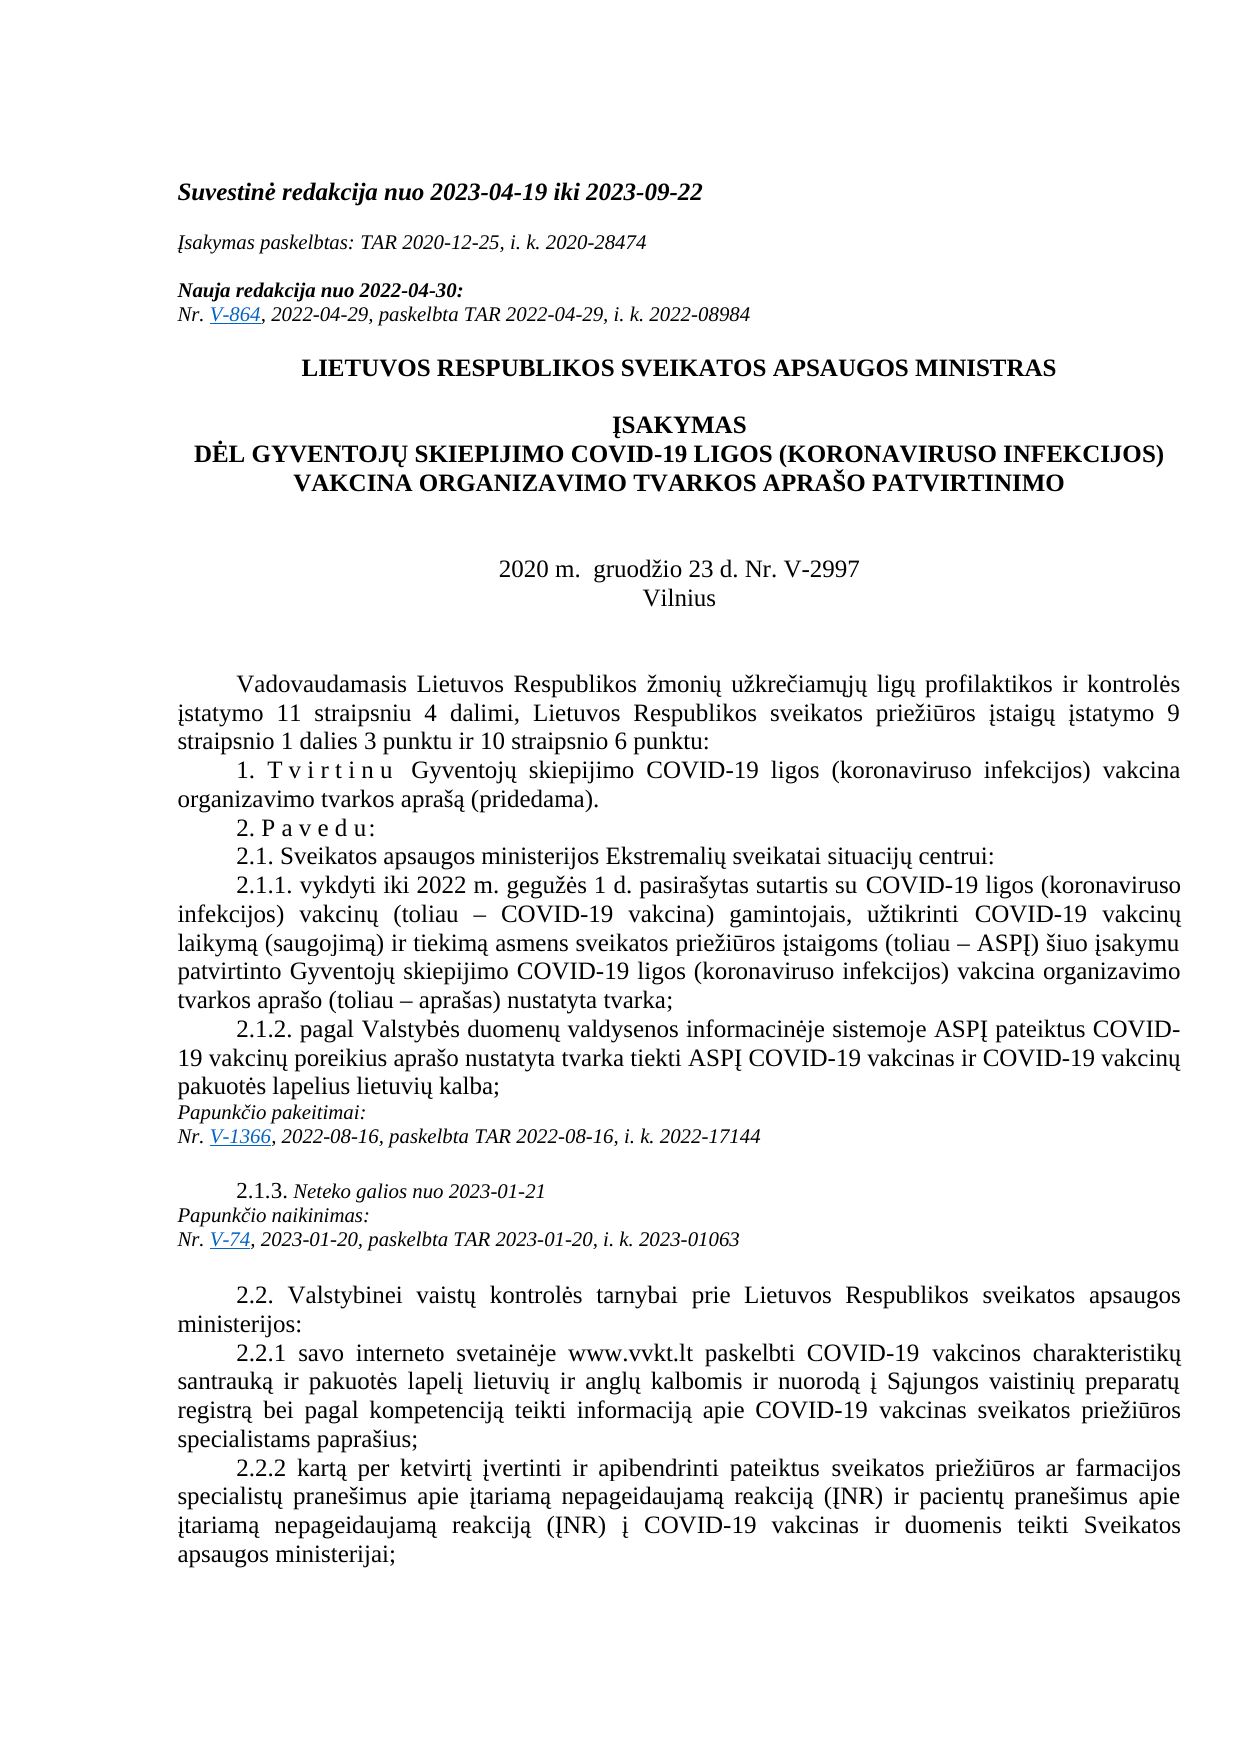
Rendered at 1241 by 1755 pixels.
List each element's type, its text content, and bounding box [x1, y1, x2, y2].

text LIETUVOS RESPUBLIKOS SVEIKATOS APSAUGOS MINISTRAS [177, 353, 1181, 381]
text DĖL GYVENTOJŲ SKIEPIJIMO COVID-19 LIGOS (KORONAVIRUSO INFEKCIJOS) VAKCINA ORGANIZAVIMO TVARKOS APRAŠO PATVIRTINIMO [177, 439, 1181, 496]
text Vadovaudamasis Lietuvos Respublikos žmonių užkrečiamųjų ligų profilaktikos ir kontrolės įstatymo 11 straipsniu 4 dalimi, Lietuvos Respublikos sveikatos priežiūros įstaigų įstatymo 9 straipsnio 1 dalies 3 punktu ir 10 straipsnio 6 punktu: [177, 669, 1181, 755]
text ĮSAKYMAS [177, 410, 1181, 439]
text Nr. V-1366, 2022-08-16, paskelbta TAR 2022-08-16, i. k. 2022-17144 [177, 1124, 1181, 1148]
text Nauja redakcija nuo 2022-04-30: [177, 278, 1181, 302]
text 2.2.1 savo interneto svetainėje www.vvkt.lt paskelbti COVID-19 vakcinos charakteristikų santrauką ir pakuotės lapelį lietuvių ir anglų kalbomis ir nuorodą į Sąjungos vaistinių preparatų registrą bei pagal kompetenciją teikti informaciją apie COVID-19 vakcinas sveikatos priežiūros specialistams paprašius; [177, 1338, 1181, 1453]
text Papunkčio naikinimas: [177, 1203, 1181, 1227]
text 2020 m. gruodžio 23 d. Nr. V-2997 Vilnius [177, 554, 1181, 611]
text 2.1.1. vykdyti iki 2022 m. gegužės 1 d. pasirašytas sutartis su COVID-19 ligos (koronaviruso infekcijos) vakcinų (toliau – COVID-19 vakcina) gamintojais, užtikrinti COVID-19 vakcinų laikymą (saugojimą) ir tiekimą asmens sveikatos priežiūros įstaigoms (toliau – ASPĮ) šiuo įsakymu patvirtinto Gyventojų skiepijimo COVID-19 ligos (koronaviruso infekcijos) vakcina organizavimo tvarkos aprašo (toliau – aprašas) nustatyta tvarka; [177, 870, 1181, 1014]
text Nr. V-74, 2023-01-20, paskelbta TAR 2023-01-20, i. k. 2023-01063 [177, 1227, 1181, 1251]
text 2.1.3. Neteko galios nuo 2023-01-21 [177, 1177, 1181, 1203]
text 2. Pavedu: [177, 813, 1181, 841]
text Papunkčio pakeitimai: [177, 1100, 1181, 1124]
text 2.1.2. pagal Valstybės duomenų valdysenos informacinėje sistemoje ASPĮ pateiktus COVID-19 vakcinų poreikius aprašo nustatyta tvarka tiekti ASPĮ COVID-19 vakcinas ir COVID-19 vakcinų pakuotės lapelius lietuvių kalba; [177, 1014, 1181, 1100]
text Suvestinė redakcija nuo 2023-04-19 iki 2023-09-22 [177, 177, 1181, 206]
text Įsakymas paskelbtas: TAR 2020-12-25, i. k. 2020-28474 [177, 230, 1181, 254]
text Nr. V-864, 2022-04-29, paskelbta TAR 2022-04-29, i. k. 2022-08984 [177, 302, 1181, 326]
text 2.2.2 kartą per ketvirtį įvertinti ir apibendrinti pateiktus sveikatos priežiūros ar farmacijos specialistų pranešimus apie įtariamą nepageidaujamą reakciją (ĮNR) ir pacientų pranešimus apie įtariamą nepageidaujamą reakciją (ĮNR) į COVID-19 vakcinas ir duomenis teikti Sveikatos apsaugos ministerijai; [177, 1453, 1181, 1568]
text 1. Tvirtinu Gyventojų skiepijimo COVID-19 ligos (koronaviruso infekcijos) vakcina organizavimo tvarkos aprašą (pridedama). [177, 755, 1181, 813]
text 2.1. Sveikatos apsaugos ministerijos Ekstremalių sveikatai situacijų centrui: [177, 841, 1181, 870]
text 2.2. Valstybinei vaistų kontrolės tarnybai prie Lietuvos Respublikos sveikatos apsaugos ministerijos: [177, 1280, 1181, 1338]
